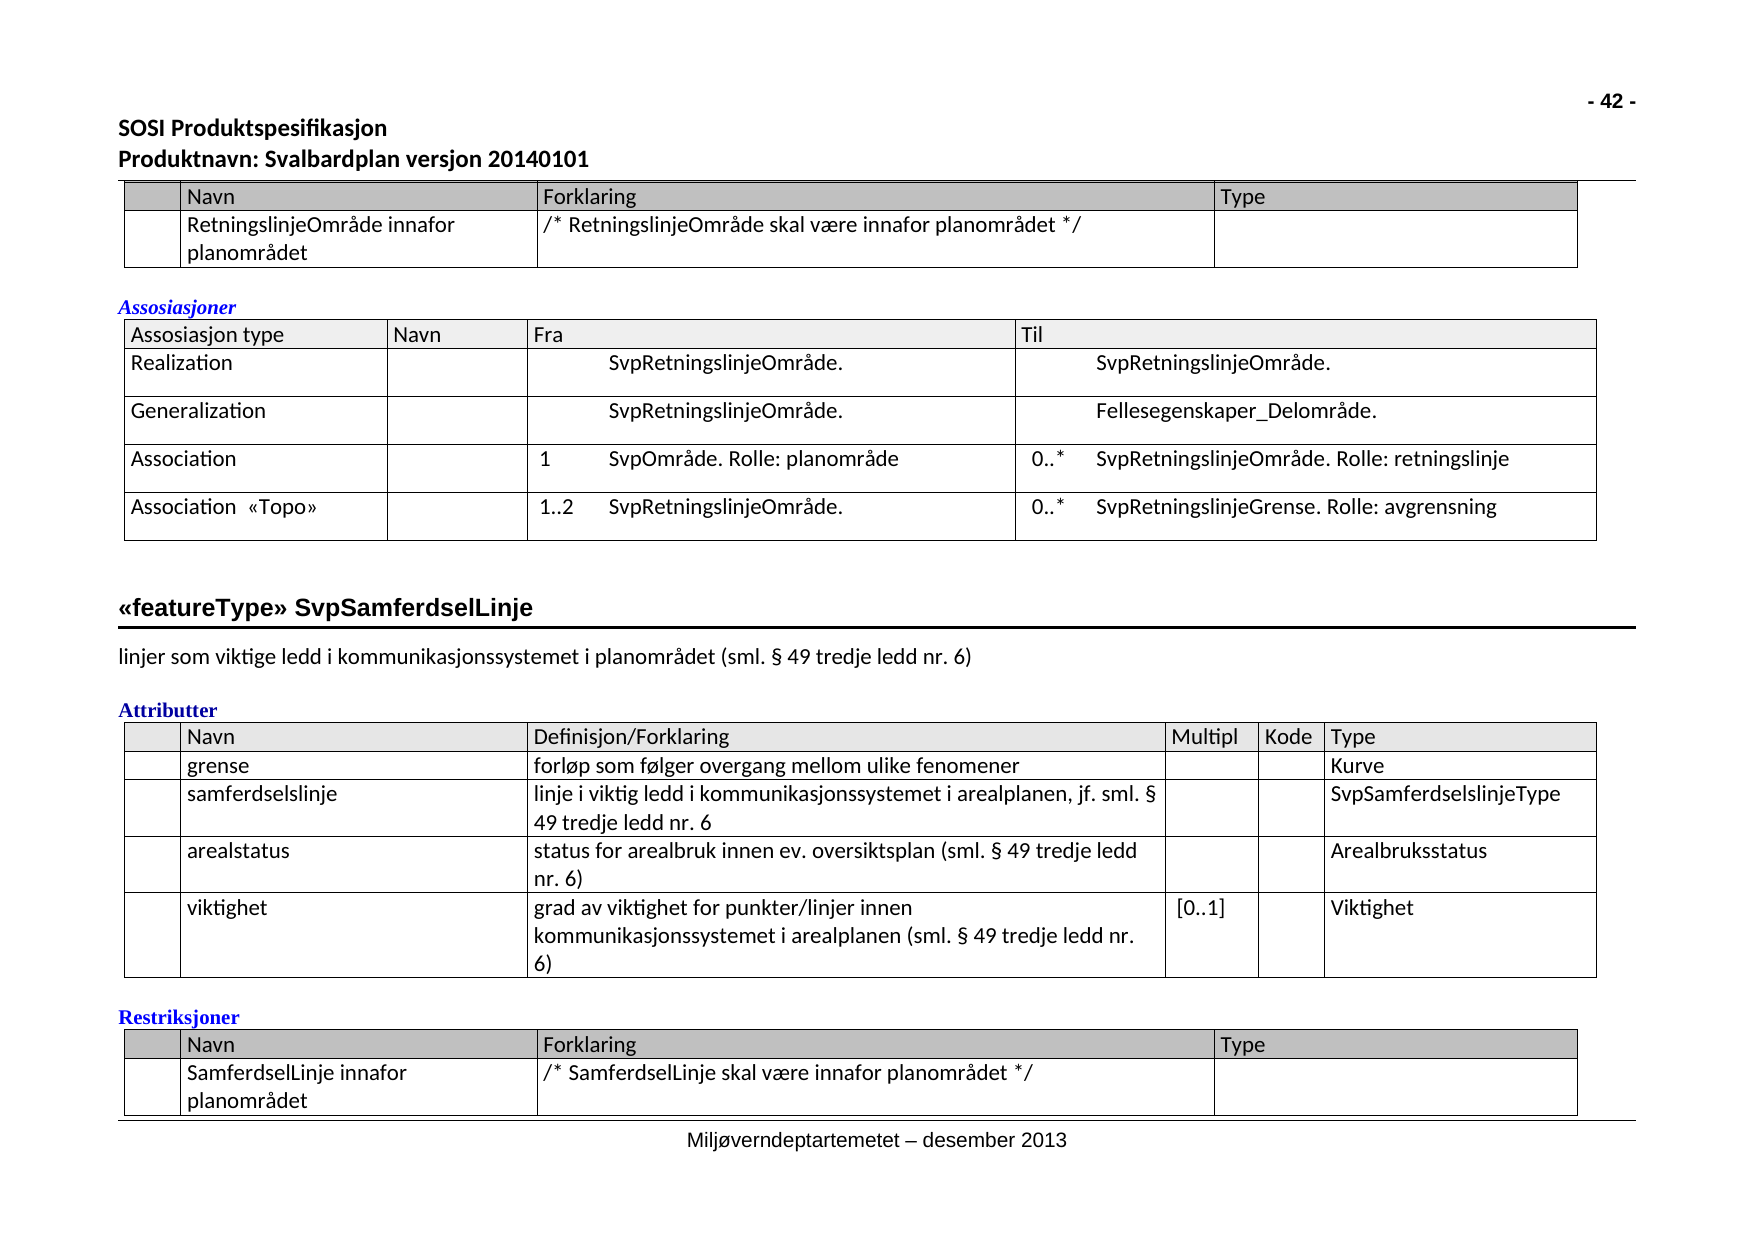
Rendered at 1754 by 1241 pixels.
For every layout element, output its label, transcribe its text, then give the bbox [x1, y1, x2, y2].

table_cell [125, 1059, 180, 1114]
table_cell forløp som følger overgang mellom ulike fenomener [528, 752, 1165, 779]
table_cell RetningslinjeOmråde innafor planområdet [181, 211, 537, 267]
table_cell Association «Topo» [125, 493, 387, 540]
table_cell [1259, 780, 1324, 836]
table_cell SvpRetningslinjeOmråde. [528, 349, 1015, 396]
table_header Multipl [1166, 723, 1258, 751]
table_cell linje i viktig ledd i kommunikasjonssystemet i arealplanen, jf. sml. § 49 tredje ledd nr. 6 [528, 780, 1165, 836]
table_header [125, 1030, 180, 1058]
table_cell Association [125, 445, 387, 492]
table_cell [388, 349, 527, 396]
table_header Assosiasjon type [125, 320, 387, 348]
table_header Kode [1259, 723, 1324, 751]
list Assosiasjoner [118, 295, 1636, 319]
subtitle «featureType» SvpSamferdselLinje [118, 593, 1636, 626]
table_cell [125, 752, 180, 779]
text linjer som viktige ledd i kommunikasjonssystemet i planområdet (sml. § 49 tredje ledd nr. 6) [118, 642, 1636, 670]
table_cell 0..* SvpRetningslinjeOmråde. Rolle: retningslinje [1016, 445, 1596, 492]
table_cell grense [181, 752, 527, 779]
table_cell samferdselslinje [181, 780, 527, 836]
table_header Navn [181, 183, 537, 210]
table_header Forklaring [538, 183, 1214, 210]
table_cell SvpSamferdselslinjeType [1325, 780, 1596, 836]
table_cell Fellesegenskaper_Delområde. [1016, 397, 1596, 444]
table_cell Kurve [1325, 752, 1596, 779]
table_header Type [1215, 183, 1577, 210]
table_cell [1166, 837, 1258, 892]
table_cell [1215, 1059, 1577, 1114]
table_cell arealstatus [181, 837, 527, 892]
table_cell SvpRetningslinjeOmråde. [528, 397, 1015, 444]
table_cell 1 SvpOmråde. Rolle: planområde [528, 445, 1015, 492]
table_cell Realization [125, 349, 387, 396]
table_cell [388, 493, 527, 540]
table_header Til [1016, 320, 1596, 348]
table_cell status for arealbruk innen ev. oversiktsplan (sml. § 49 tredje ledd nr. 6) [528, 837, 1165, 892]
table_cell Viktighet [1325, 893, 1596, 977]
table_cell viktighet [181, 893, 527, 977]
table_cell 1..2 SvpRetningslinjeOmråde. [528, 493, 1015, 540]
table_cell [125, 780, 180, 836]
table_cell [388, 445, 527, 492]
table_cell [1259, 893, 1324, 977]
table_header Type [1215, 1030, 1577, 1058]
table_header Navn [181, 1030, 537, 1058]
table_header Navn [181, 723, 527, 751]
table_cell [388, 397, 527, 444]
table_cell /* RetningslinjeOmråde skal være innafor planområdet */ [538, 211, 1214, 267]
table_cell [125, 837, 180, 892]
table_header Definisjon/Forklaring [528, 723, 1165, 751]
table_cell [1259, 837, 1324, 892]
table_header Type [1325, 723, 1596, 751]
table_cell SamferdselLinje innafor planområdet [181, 1059, 537, 1114]
table_cell 0..* SvpRetningslinjeGrense. Rolle: avgrensning [1016, 493, 1596, 540]
table_cell [125, 893, 180, 977]
table_header Fra [528, 320, 1015, 348]
table_cell [1215, 211, 1577, 267]
table_cell [1166, 752, 1258, 779]
table_cell [1259, 752, 1324, 779]
table_cell Generalization [125, 397, 387, 444]
table_cell [125, 211, 180, 267]
table_header [125, 183, 180, 210]
table_header Navn [388, 320, 527, 348]
table_cell SvpRetningslinjeOmråde. [1016, 349, 1596, 396]
table_header Forklaring [538, 1030, 1214, 1058]
table_cell /* SamferdselLinje skal være innafor planområdet */ [538, 1059, 1214, 1114]
table_cell grad av viktighet for punkter/linjer innen kommunikasjonssystemet i arealplanen (sml. § 49 tredje ledd nr. 6) [528, 893, 1165, 977]
list Attributter [118, 698, 1636, 722]
table_cell Arealbruksstatus [1325, 837, 1596, 892]
table_header [125, 723, 180, 751]
table_cell [0..1] [1166, 893, 1258, 977]
table_cell [1166, 780, 1258, 836]
list Restriksjoner [118, 1005, 1636, 1029]
